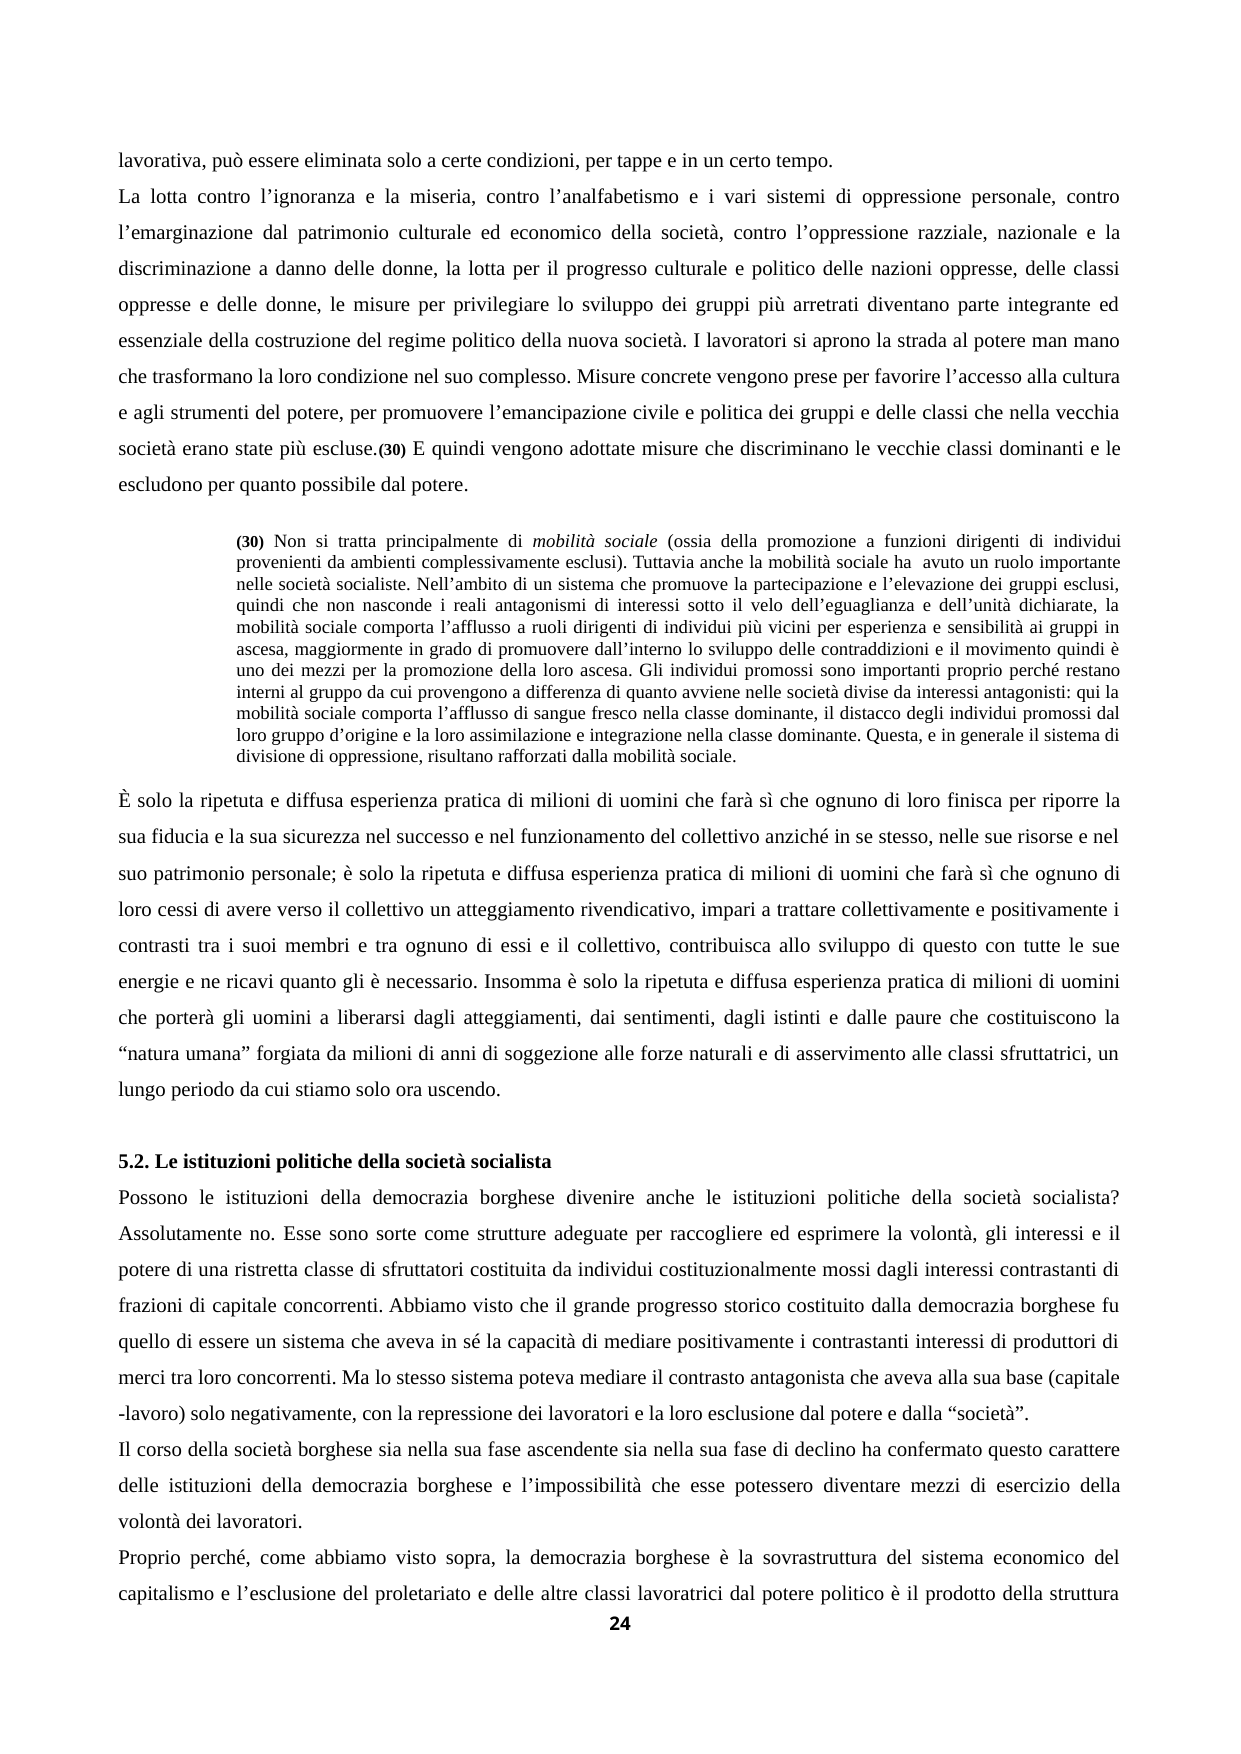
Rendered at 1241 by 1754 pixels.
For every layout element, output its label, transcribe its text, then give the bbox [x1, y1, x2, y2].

text (30) Non si tratta principalmente di mobilità sociale (ossia della promozione a funzioni dirigenti di individui provenienti da ambienti complessivamente esclusi). Tuttavia anche la mobilità sociale ha avuto un ruolo importante nelle società socialiste. Nell’ambito di un sistema che promuove la partecipazione e l’elevazione dei gruppi esclusi, quindi che non nasconde i reali antagonismi di interessi sotto il velo dell’eguaglianza e dell’unità dichiarate, la mobilità sociale comporta l’afflusso a ruoli dirigenti di individui più vicini per esperienza e sensibilità ai gruppi in ascesa, maggiormente in grado di promuovere dall’interno lo sviluppo delle contraddizioni e il movimento quindi è uno dei mezzi per la promozione della loro ascesa. Gli individui promossi sono importanti proprio perché restano interni al gruppo da cui provengono a differenza di quanto avviene nelle società divise da interessi antagonisti: qui la mobilità sociale comporta l’afflusso di sangue fresco nella classe dominante, il distacco degli individui promossi dal loro gruppo d’origine e la loro assimilazione e integrazione nella classe dominante. Questa, e in generale il sistema di divisione di oppressione, risultano rafforzati dalla mobilità sociale. [236, 529, 1122, 767]
text 5.2. Le istituzioni politiche della società socialista [118, 1149, 1122, 1173]
text È solo la ripetuta e diffusa esperienza pratica di milioni di uomini che farà sì che ognuno di loro finisca per riporre la sua fiducia e la sua sicurezza nel successo e nel funzionamento del collettivo anziché in se stesso, nelle sue risorse e nel suo patrimonio personale; è solo la ripetuta e diffusa esperienza pratica di milioni di uomini che farà sì che ognuno di loro cessi di avere verso il collettivo un atteggiamento rivendicativo, impari a trattare collettivamente e positivamente i contrasti tra i suoi membri e tra ognuno di essi e il collettivo, contribuisca allo sviluppo di questo con tutte le sue energie e ne ricavi quanto gli è necessario. Insomma è solo la ripetuta e diffusa esperienza pratica di milioni di uomini che porterà gli uomini a liberarsi dagli atteggiamenti, dai sentimenti, dagli istinti e dalle paure che costituiscono la “natura umana” forgiata da milioni di anni di soggezione alle forze naturali e di asservimento alle classi sfruttatrici, un lungo periodo da cui stiamo solo ora uscendo. [118, 788, 1122, 1101]
text Possono le istituzioni della democrazia borghese divenire anche le istituzioni politiche della società socialista? Assolutamente no. Esse sono sorte come strutture adeguate per raccogliere ed esprimere la volontà, gli interessi e il potere di una ristretta classe di sfruttatori costituita da individui costituzionalmente mossi dagli interessi contrastanti di frazioni di capitale concorrenti. Abbiamo visto che il grande progresso storico costituito dalla democrazia borghese fu quello di essere un sistema che aveva in sé la capacità di mediare positivamente i contrastanti interessi di produttori di merci tra loro concorrenti. Ma lo stesso sistema poteva mediare il contrasto antagonista che aveva alla sua base (capitale -lavoro) solo negativamente, con la repressione dei lavoratori e la loro esclusione dal potere e dalla “società”. [118, 1185, 1122, 1425]
text Il corso della società borghese sia nella sua fase ascendente sia nella sua fase di declino ha confermato questo carattere delle istituzioni della democrazia borghese e l’impossibilità che esse potessero diventare mezzi di esercizio della volontà dei lavoratori. [118, 1437, 1122, 1533]
text La lotta contro l’ignoranza e la miseria, contro l’analfabetismo e i vari sistemi di oppressione personale, contro l’emarginazione dal patrimonio culturale ed economico della società, contro l’oppressione razziale, nazionale e la discriminazione a danno delle donne, la lotta per il progresso culturale e politico delle nazioni oppresse, delle classi oppresse e delle donne, le misure per privilegiare lo sviluppo dei gruppi più arretrati diventano parte integrante ed essenziale della costruzione del regime politico della nuova società. I lavoratori si aprono la strada al potere man mano che trasformano la loro condizione nel suo complesso. Misure concrete vengono prese per favorire l’accesso alla cultura e agli strumenti del potere, per promuovere l’emancipazione civile e politica dei gruppi e delle classi che nella vecchia società erano state più escluse.(30) E quindi vengono adottate misure che discriminano le vecchie classi dominanti e le escludono per quanto possibile dal potere. [118, 184, 1122, 496]
text lavorativa, può essere eliminata solo a certe condizioni, per tappe e in un certo tempo. [118, 148, 1122, 172]
text Proprio perché, come abbiamo visto sopra, la democrazia borghese è la sovrastruttura del sistema economico del capitalismo e l’esclusione del proletariato e delle altre classi lavoratrici dal potere politico è il prodotto della struttura [118, 1545, 1122, 1605]
